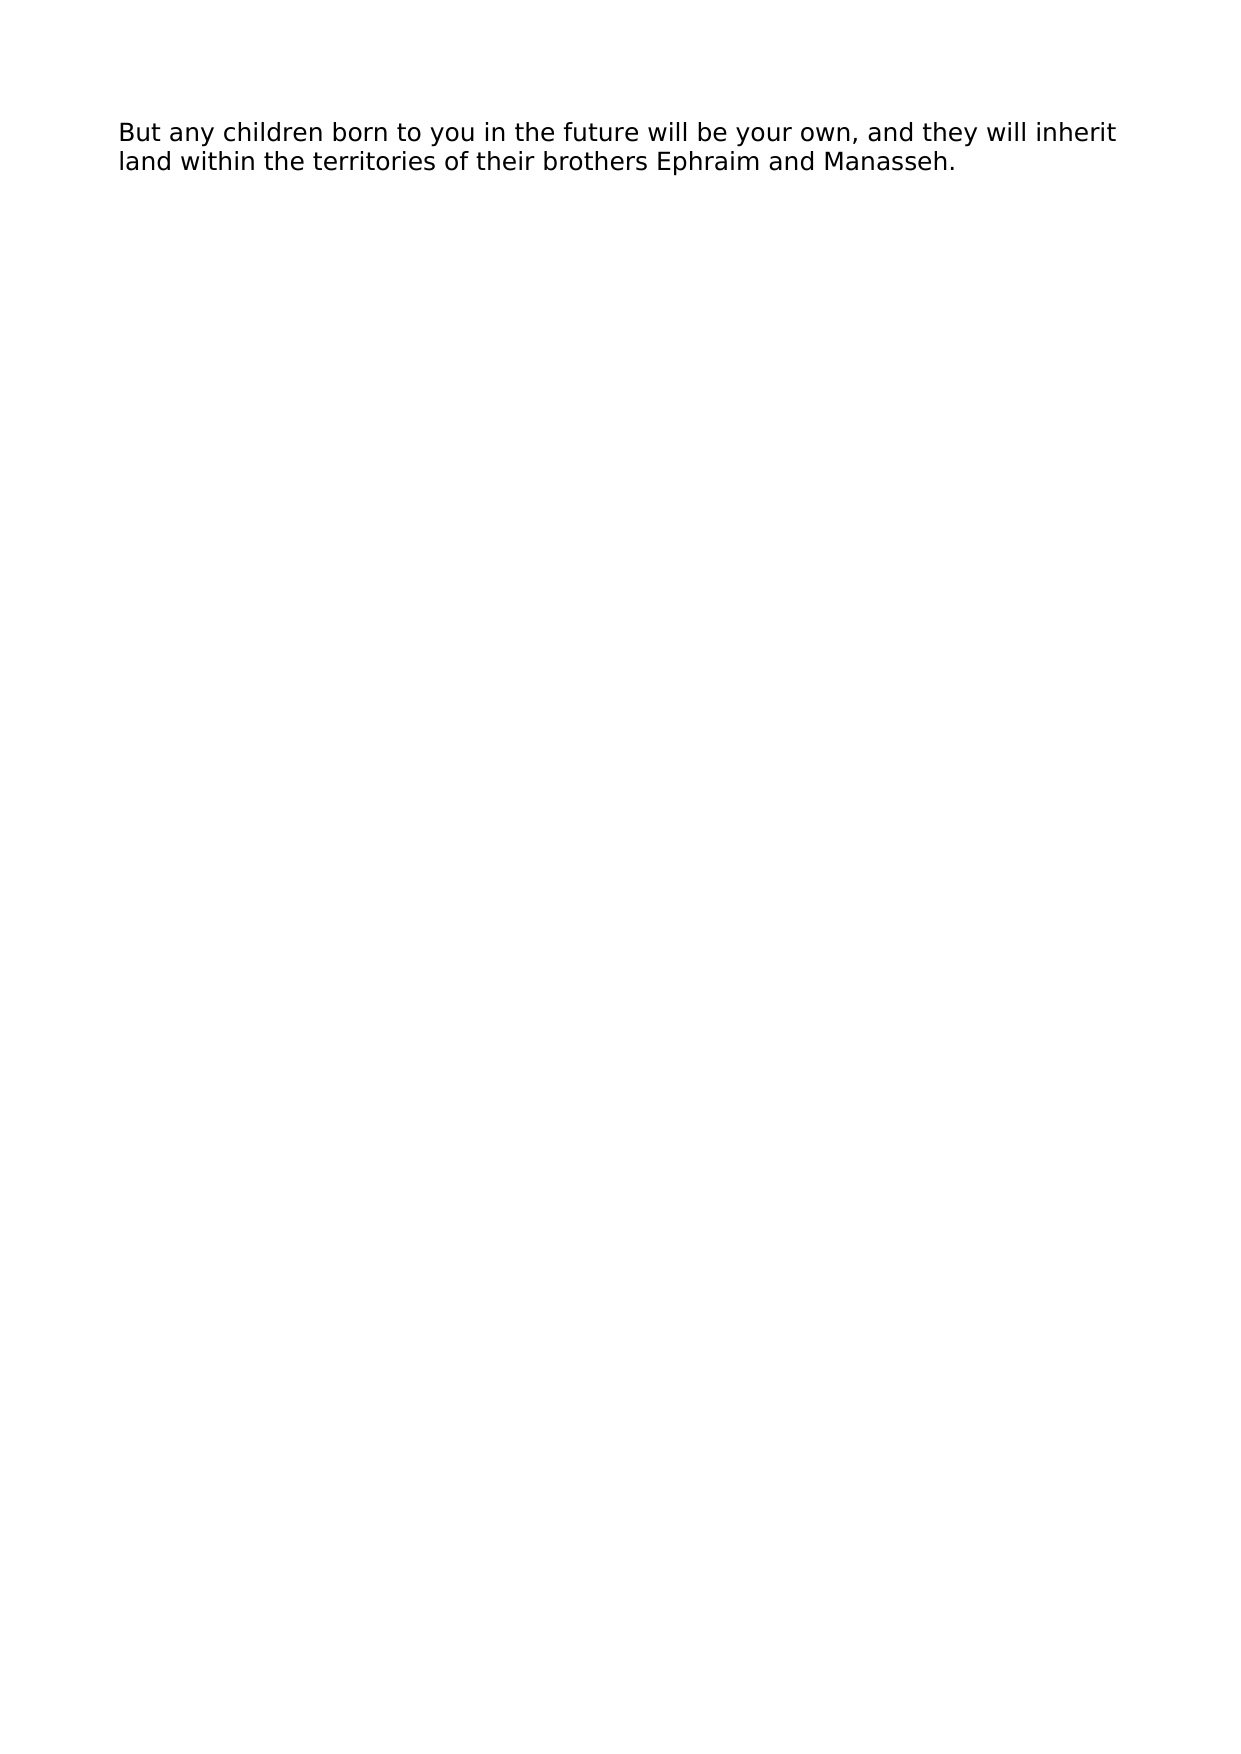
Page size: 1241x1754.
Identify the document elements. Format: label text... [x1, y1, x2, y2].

text But any children born to you in the future will be your own, and they will inherit land within the territories of their brothers Ephraim and Manasseh. [118, 118, 1122, 176]
